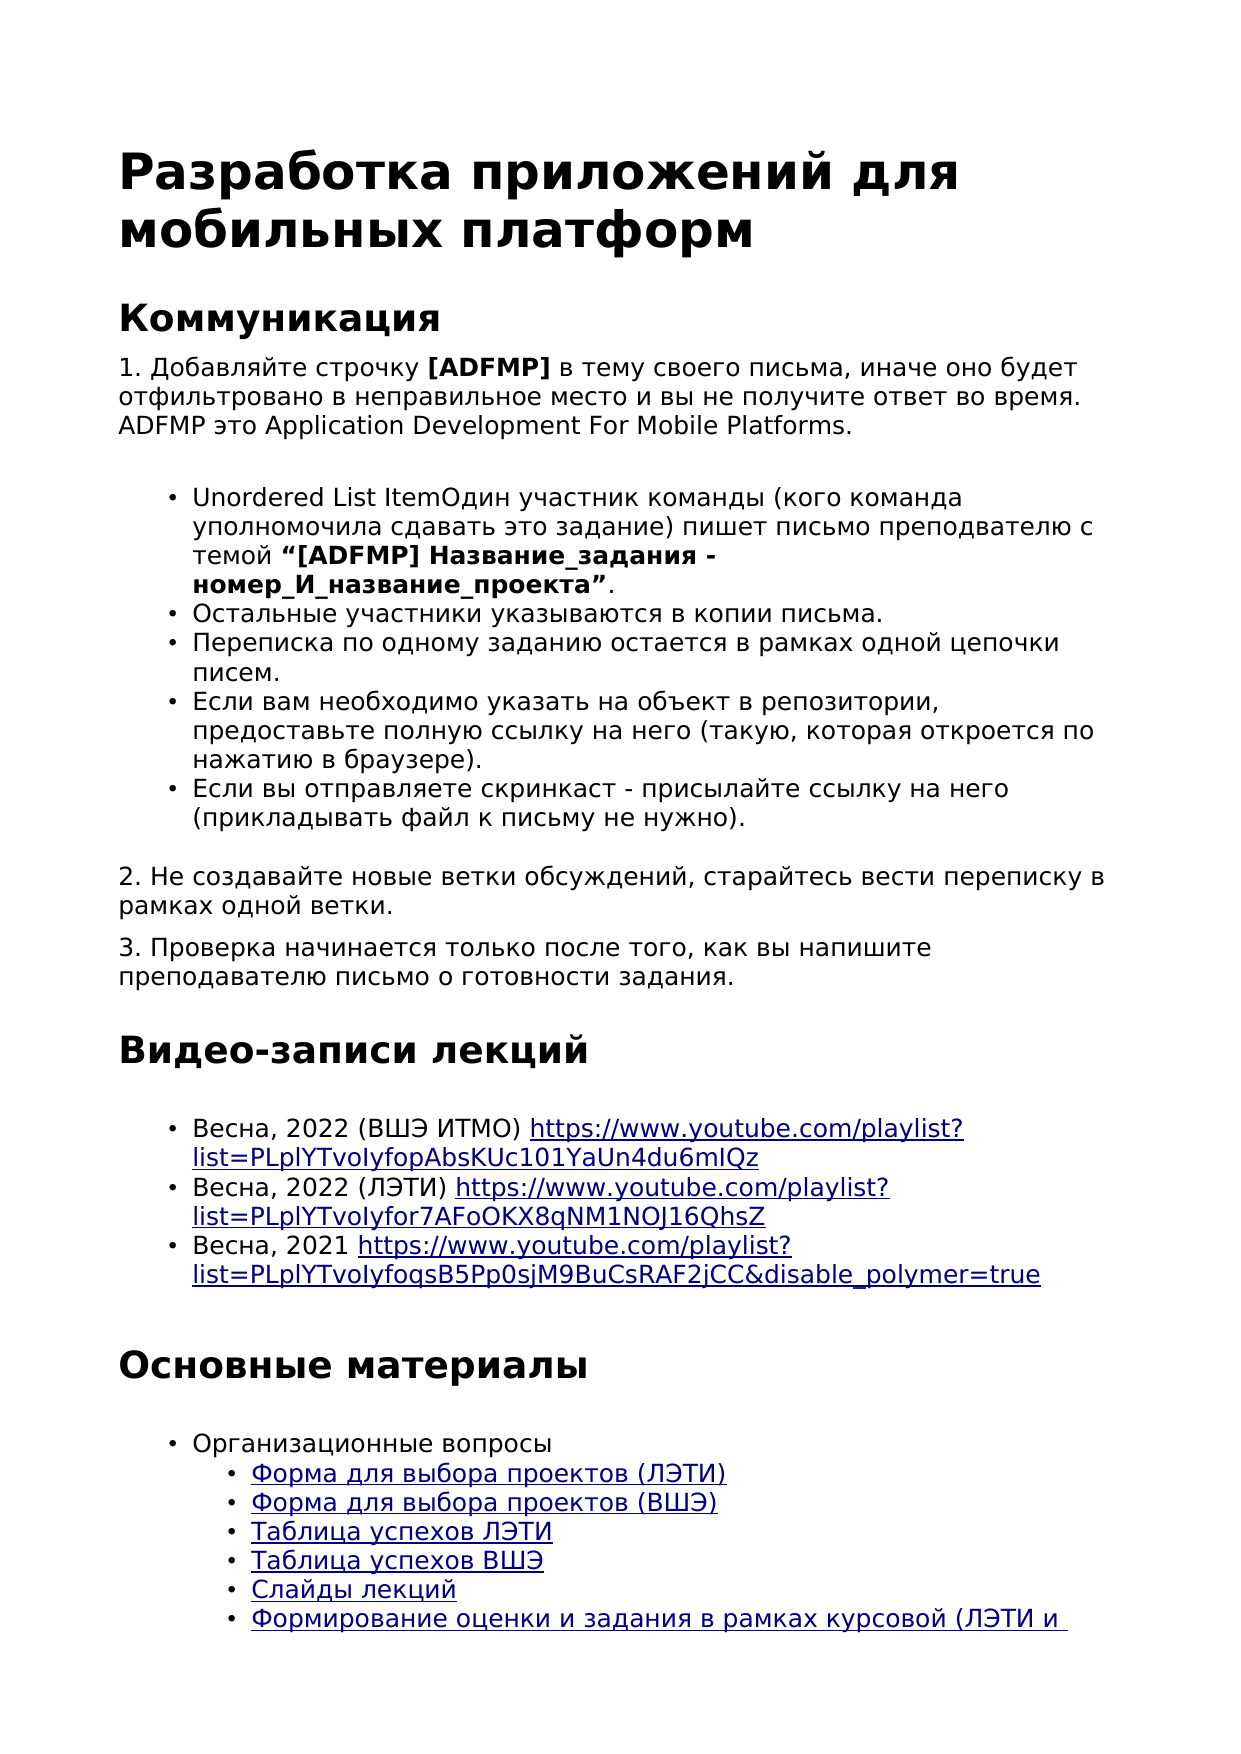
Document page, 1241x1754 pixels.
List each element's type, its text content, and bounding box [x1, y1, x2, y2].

list Если вам необходимо указать на объект в репозитории, предоставьте полную ссылку на него (такую, которая откроется по нажатию в браузере). [177, 687, 1122, 774]
list Таблица успехов ВШЭ [236, 1546, 1122, 1575]
list Формирование оценки и задания в рамках курсовой (ЛЭТИ и [236, 1604, 1122, 1634]
text 1. Добавляйте строчку [ADFMP] в тему своего письма, иначе оно будет отфильтровано в неправильное место и вы не получите ответ во время. ADFMP это Application Development For Mobile Platforms. [118, 353, 1122, 441]
list Таблица успехов ЛЭТИ [236, 1517, 1122, 1546]
subtitle Основные материалы [118, 1344, 1122, 1388]
subtitle Видео-записи лекций [118, 1029, 1122, 1072]
text 2. Не создавайте новые ветки обсуждений, старайтесь вести переписку в рамках одной ветки. [118, 862, 1122, 921]
list Остальные участники указываются в копии письма. [177, 599, 1122, 628]
list Если вы отправляете скринкаст - присылайте ссылку на него (прикладывать файл к письму не нужно). [177, 774, 1122, 833]
text 3. Проверка начинается только после того, как вы напишите преподавателю письмо о готовности задания. [118, 933, 1122, 991]
subtitle Разработка приложений для мобильных платформ [118, 143, 1122, 259]
list Переписка по одному заданию остается в рамках одной цепочки писем. [177, 628, 1122, 687]
list Unordered List ItemОдин участник команды (кого команда уполномочила сдавать это задание) пишет письмо преподвателю с темой “[ADFMP] Название_задания - номер_И_название_проекта”. [177, 483, 1122, 599]
subtitle Коммуникация [118, 297, 1122, 341]
list Форма для выбора проектов (ЛЭТИ) [236, 1459, 1122, 1488]
list Слайды лекций [236, 1575, 1122, 1604]
list Весна, 2022 (ЛЭТИ) https://www.youtube.com/playlist?list=PLplYTvoIyfor7AFoOKX8qNM1NOJ16QhsZ [177, 1173, 1122, 1231]
list Весна, 2021 https://www.youtube.com/playlist?list=PLplYTvoIyfoqsB5Pp0sjM9BuCsRAF2jCC&disable_polymer=true [177, 1231, 1122, 1289]
list Форма для выбора проектов (ВШЭ) [236, 1488, 1122, 1517]
list Организационные вопросы [177, 1429, 1122, 1459]
list Весна, 2022 (ВШЭ ИТМО) https://www.youtube.com/playlist?list=PLplYTvoIyfopAbsKUc101YaUn4du6mIQz [177, 1114, 1122, 1173]
